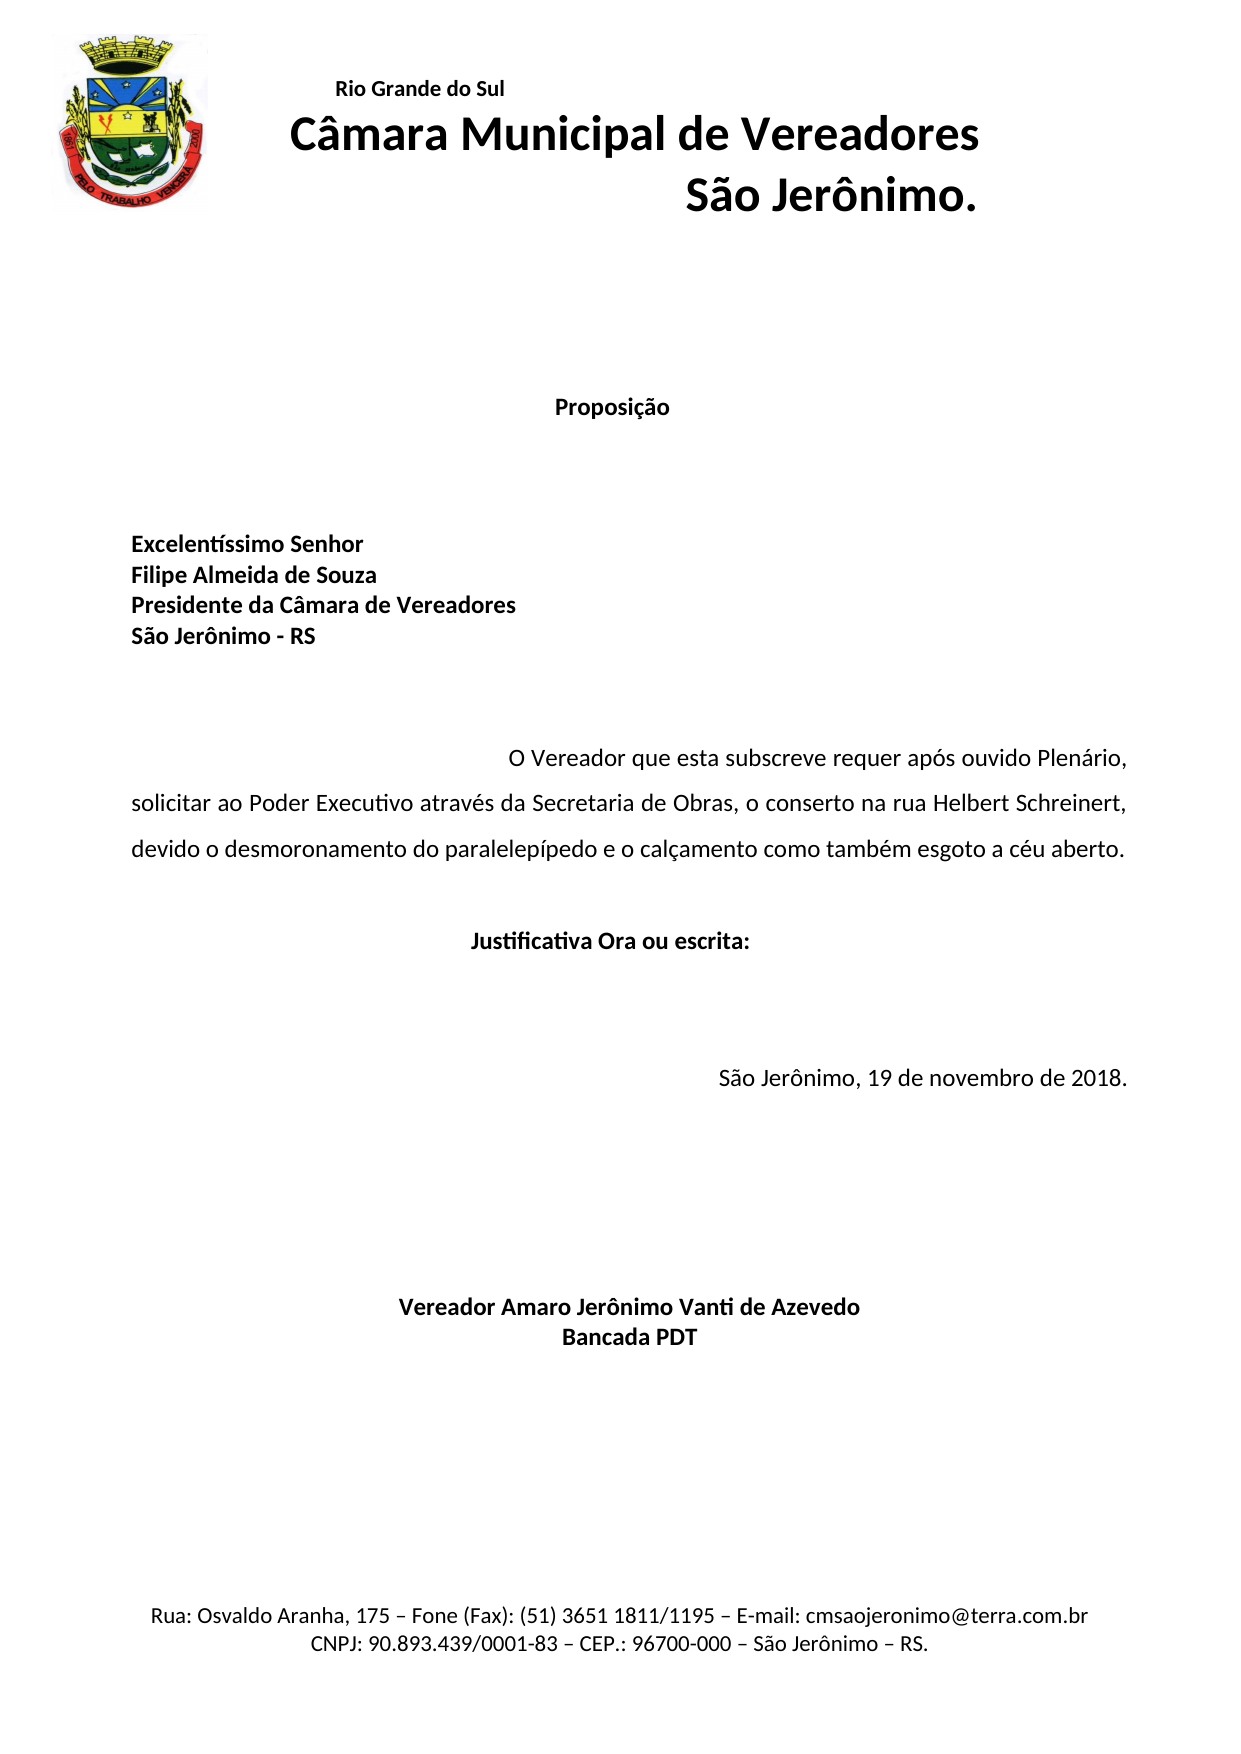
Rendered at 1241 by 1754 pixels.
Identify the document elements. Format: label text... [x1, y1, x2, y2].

text Presidente da Câmara de Vereadores [131, 589, 1128, 620]
subtitle Bancada PDT [131, 1321, 1128, 1352]
text O Vereador que esta subscreve requer após ouvido Plenário, solicitar ao Poder Executivo através da Secretaria de Obras, o conserto na rua Helbert Schreinert, devido o desmoronamento do paralelepípedo e o calçamento como também esgoto a céu aberto. [131, 742, 1128, 864]
text Vereador Amaro Jerônimo Vanti de Azevedo [131, 1291, 1128, 1321]
text Excelentíssimo Senhor [131, 528, 1128, 559]
text Filipe Almeida de Souza [131, 559, 1128, 589]
text Justificativa Ora ou escrita: [131, 925, 1128, 955]
text São Jerônimo, 19 de novembro de 2018. [131, 1062, 1128, 1092]
text Proposição [400, 391, 1128, 422]
text São Jerônimo - RS [131, 620, 1128, 650]
